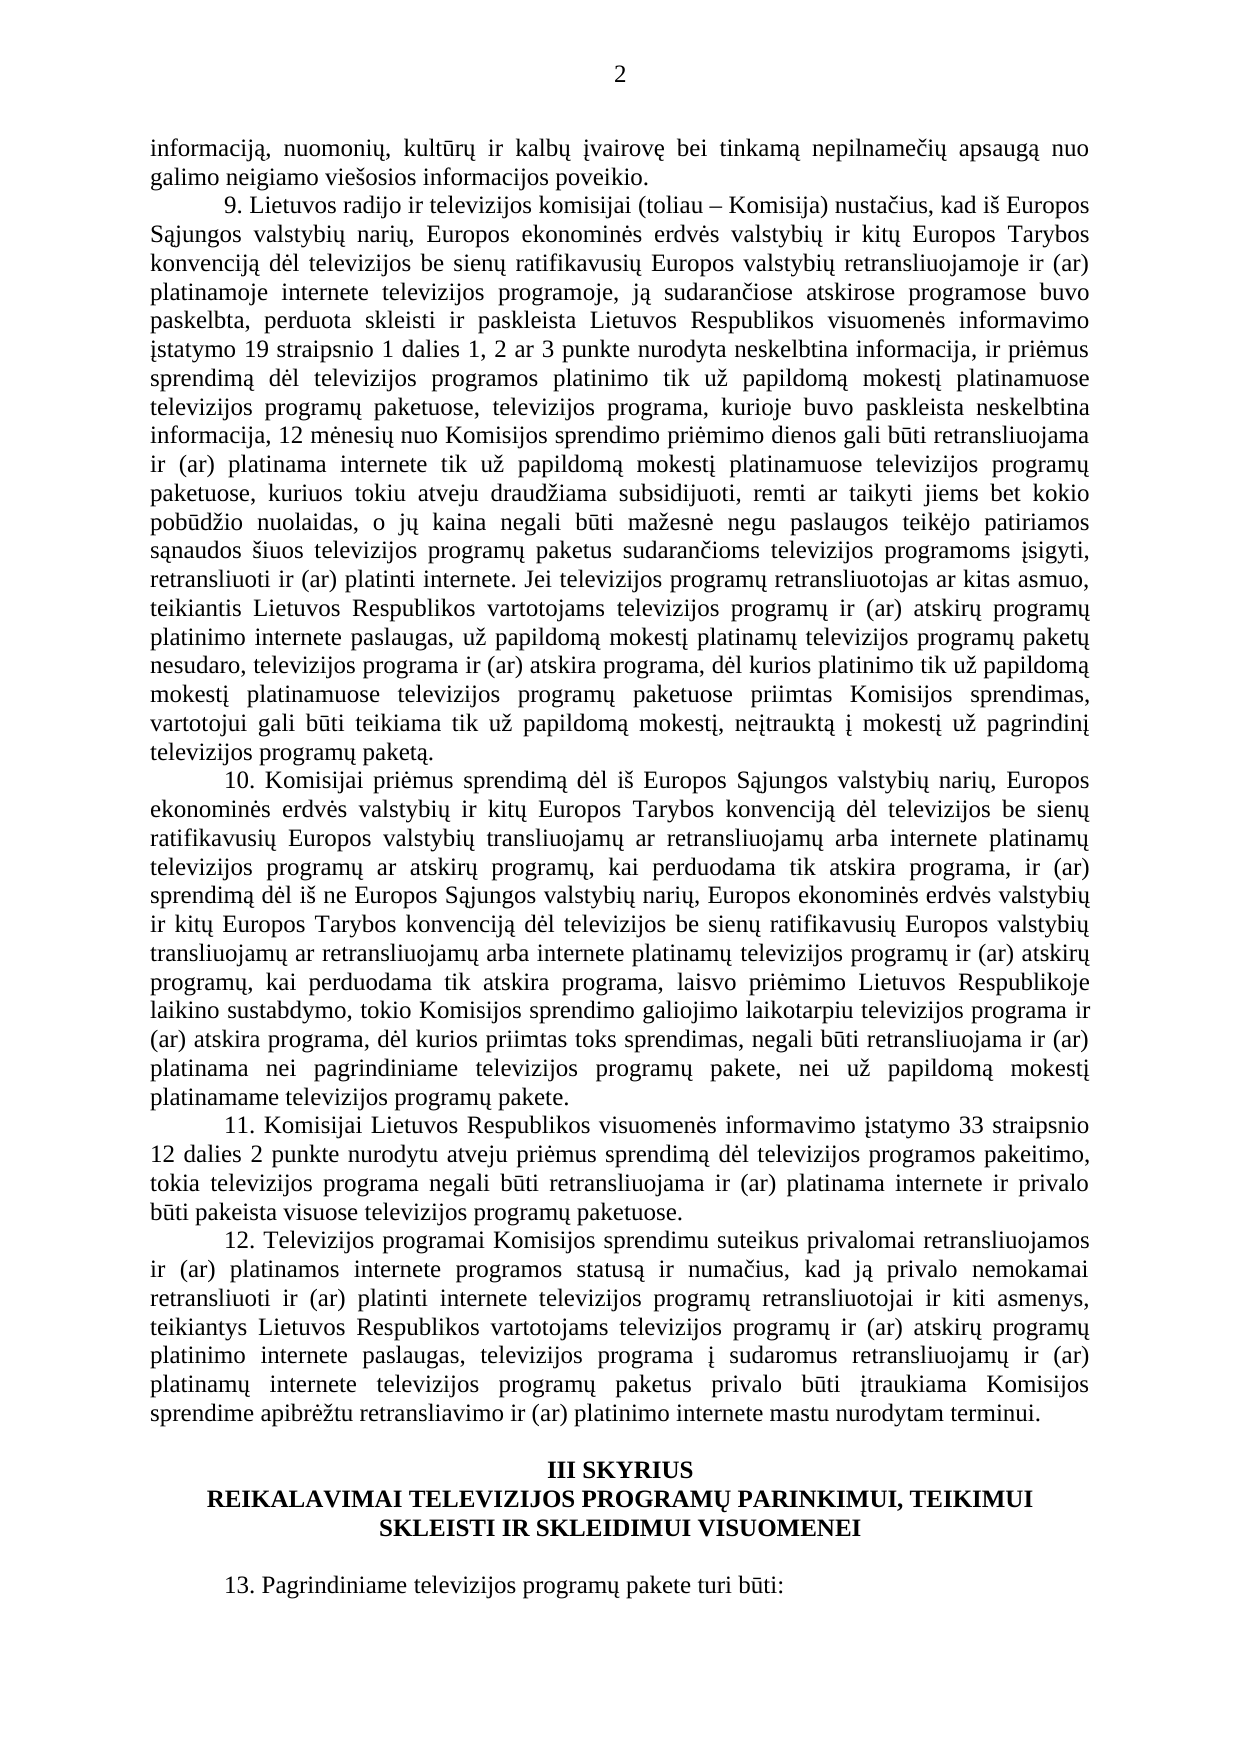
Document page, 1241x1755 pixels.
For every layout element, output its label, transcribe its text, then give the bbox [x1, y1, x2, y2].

text 12. Televizijos programai Komisijos sprendimu suteikus privalomai retransliuojamos ir (ar) platinamos internete programos statusą ir numačius, kad ją privalo nemokamai retransliuoti ir (ar) platinti internete televizijos programų retransliuotojai ir kiti asmenys, teikiantys Lietuvos Respublikos vartotojams televizijos programų ir (ar) atskirų programų platinimo internete paslaugas, televizijos programa į sudaromus retransliuojamų ir (ar) platinamų internete televizijos programų paketus privalo būti įtraukiama Komisijos sprendime apibrėžtu retransliavimo ir (ar) platinimo internete mastu nurodytam terminui. [150, 1225, 1090, 1427]
text REIKALAVIMAI TELEVIZIJOS PROGRAMŲ PARINKIMUI, TEIKIMUI SKLEISTI IR SKLEIDIMUI VISUOMENEI [150, 1484, 1090, 1542]
text 9. Lietuvos radijo ir televizijos komisijai (toliau – Komisija) nustačius, kad iš Europos Sąjungos valstybių narių, Europos ekonominės erdvės valstybių ir kitų Europos Tarybos konvenciją dėl televizijos be sienų ratifikavusių Europos valstybių retransliuojamoje ir (ar) platinamoje internete televizijos programoje, ją sudarančiose atskirose programose buvo paskelbta, perduota skleisti ir paskleista Lietuvos Respublikos visuomenės informavimo įstatymo 19 straipsnio 1 dalies 1, 2 ar 3 punkte nurodyta neskelbtina informacija, ir priėmus sprendimą dėl televizijos programos platinimo tik už papildomą mokestį platinamuose televizijos programų paketuose, televizijos programa, kurioje buvo paskleista neskelbtina informacija, 12 mėnesių nuo Komisijos sprendimo priėmimo dienos gali būti retransliuojama ir (ar) platinama internete tik už papildomą mokestį platinamuose televizijos programų paketuose, kuriuos tokiu atveju draudžiama subsidijuoti, remti ar taikyti jiems bet kokio pobūdžio nuolaidas, o jų kaina negali būti mažesnė negu paslaugos teikėjo patiriamos sąnaudos šiuos televizijos programų paketus sudarančioms televizijos programoms įsigyti, retransliuoti ir (ar) platinti internete. Jei televizijos programų retransliuotojas ar kitas asmuo, teikiantis Lietuvos Respublikos vartotojams televizijos programų ir (ar) atskirų programų platinimo internete paslaugas, už papildomą mokestį platinamų televizijos programų paketų nesudaro, televizijos programa ir (ar) atskira programa, dėl kurios platinimo tik už papildomą mokestį platinamuose televizijos programų paketuose priimtas Komisijos sprendimas, vartotojui gali būti teikiama tik už papildomą mokestį, neįtrauktą į mokestį už pagrindinį televizijos programų paketą. [150, 190, 1090, 765]
text 13. Pagrindiniame televizijos programų pakete turi būti: [150, 1570, 1090, 1599]
text 10. Komisijai priėmus sprendimą dėl iš Europos Sąjungos valstybių narių, Europos ekonominės erdvės valstybių ir kitų Europos Tarybos konvenciją dėl televizijos be sienų ratifikavusių Europos valstybių transliuojamų ar retransliuojamų arba internete platinamų televizijos programų ar atskirų programų, kai perduodama tik atskira programa, ir (ar) sprendimą dėl iš ne Europos Sąjungos valstybių narių, Europos ekonominės erdvės valstybių ir kitų Europos Tarybos konvenciją dėl televizijos be sienų ratifikavusių Europos valstybių transliuojamų ar retransliuojamų arba internete platinamų televizijos programų ir (ar) atskirų programų, kai perduodama tik atskira programa, laisvo priėmimo Lietuvos Respublikoje laikino sustabdymo, tokio Komisijos sprendimo galiojimo laikotarpiu televizijos programa ir (ar) atskira programa, dėl kurios priimtas toks sprendimas, negali būti retransliuojama ir (ar) platinama nei pagrindiniame televizijos programų pakete, nei už papildomą mokestį platinamame televizijos programų pakete. [150, 765, 1090, 1110]
text 11. Komisijai Lietuvos Respublikos visuomenės informavimo įstatymo 33 straipsnio 12 dalies 2 punkte nurodytu atveju priėmus sprendimą dėl televizijos programos pakeitimo, tokia televizijos programa negali būti retransliuojama ir (ar) platinama internete ir privalo būti pakeista visuose televizijos programų paketuose. [150, 1110, 1090, 1225]
text III SKYRIUS [150, 1455, 1090, 1484]
text informaciją, nuomonių, kultūrų ir kalbų įvairovę bei tinkamą nepilnamečių apsaugą nuo galimo neigiamo viešosios informacijos poveikio. [150, 133, 1090, 190]
